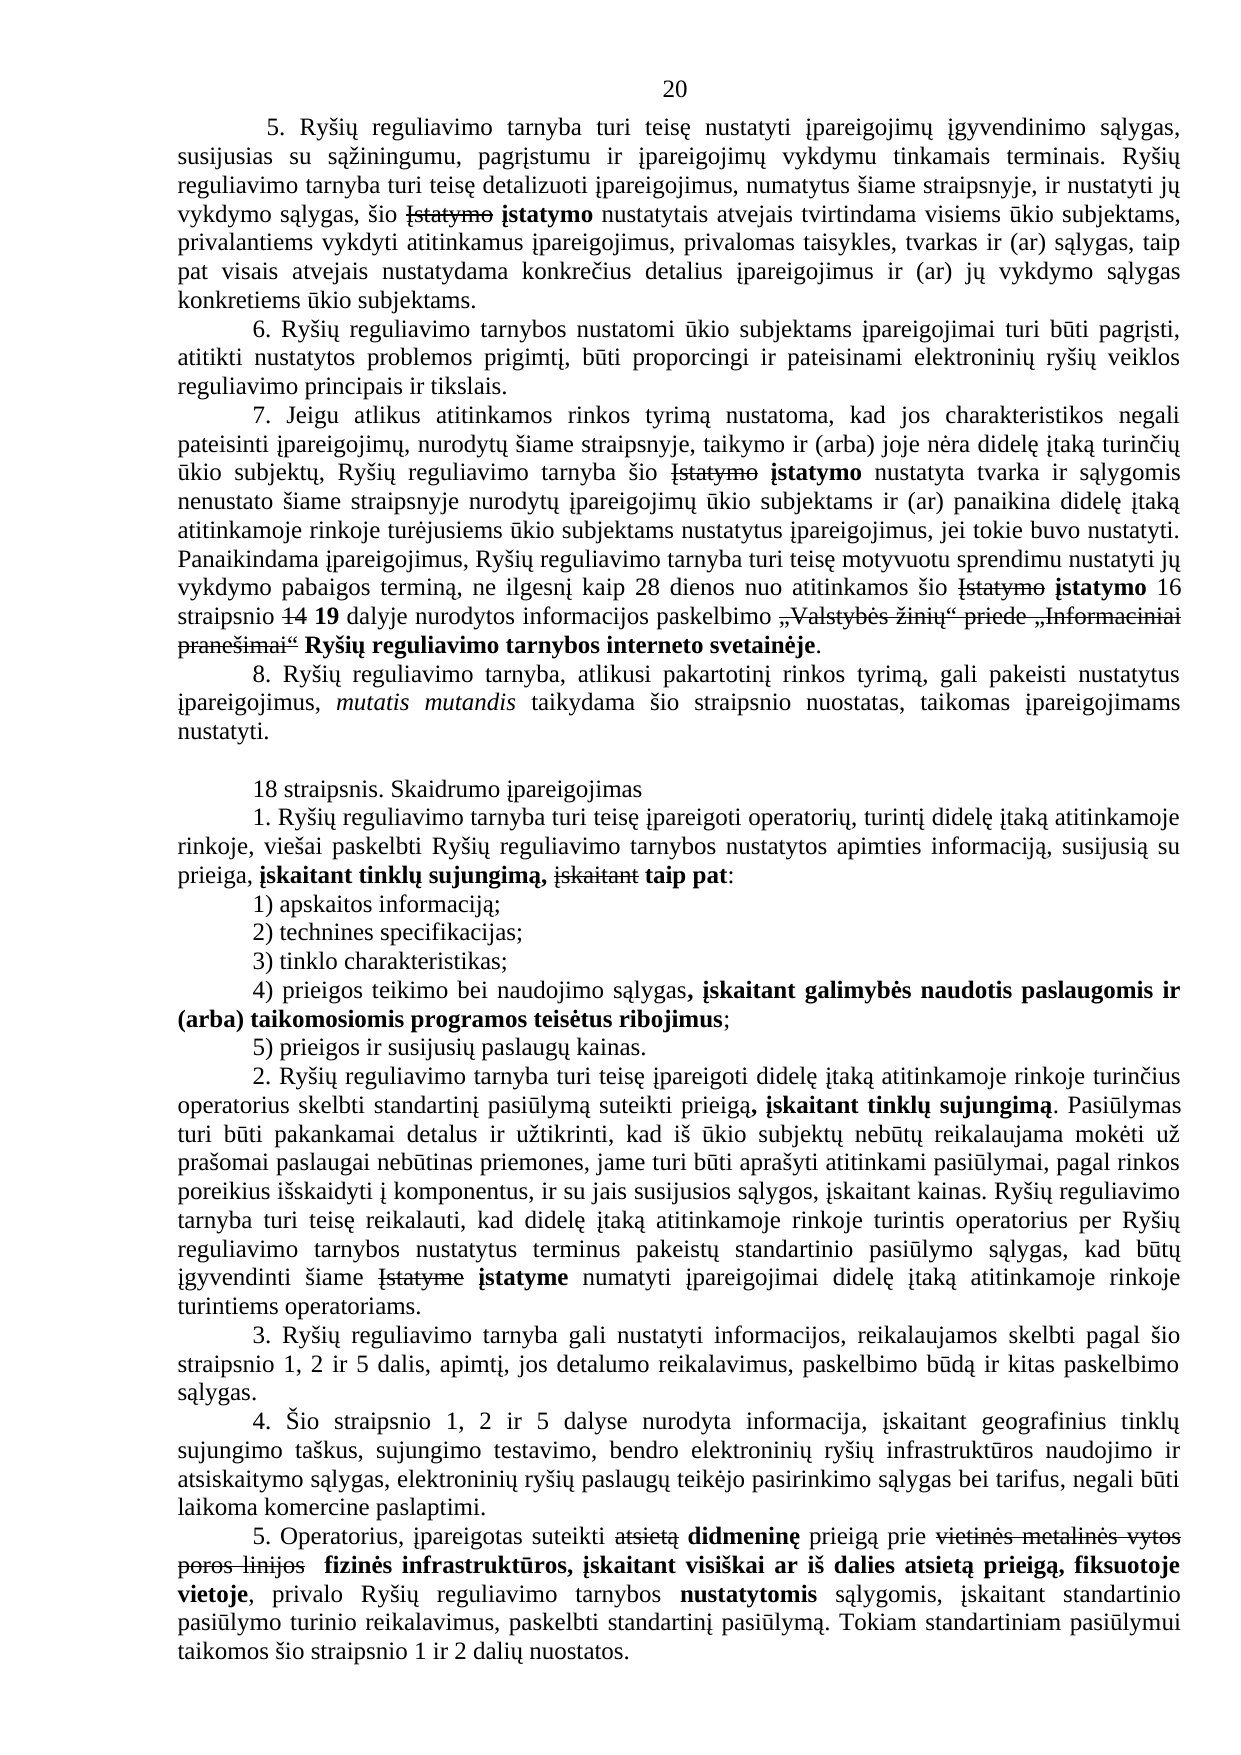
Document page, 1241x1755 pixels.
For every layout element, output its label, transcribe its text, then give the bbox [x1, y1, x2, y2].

text 5. Operatorius, įpareigotas suteikti atsietą didmeninę prieigą prie vietinės metalinės vytos poros linijos fizinės infrastruktūros, įskaitant visiškai ar iš dalies atsietą prieigą, fiksuotoje vietoje, privalo Ryšių reguliavimo tarnybos nustatytomis sąlygomis, įskaitant standartinio pasiūlymo turinio reikalavimus, paskelbti standartinį pasiūlymą. Tokiam standartiniam pasiūlymui taikomos šio straipsnio 1 ir 2 dalių nuostatos. [177, 1521, 1181, 1665]
text 8. Ryšių reguliavimo tarnyba, atlikusi pakartotinį rinkos tyrimą, gali pakeisti nustatytus įpareigojimus, mutatis mutandis taikydama šio straipsnio nuostatas, taikomas įpareigojimams nustatyti. [177, 659, 1181, 745]
text 18 straipsnis. Skaidrumo įpareigojimas [177, 774, 1181, 802]
text 1. Ryšių reguliavimo tarnyba turi teisę įpareigoti operatorių, turintį didelę įtaką atitinkamoje rinkoje, viešai paskelbti Ryšių reguliavimo tarnybos nustatytos apimties informaciją, susijusią su prieiga, įskaitant tinklų sujungimą, įskaitant taip pat: [177, 802, 1181, 889]
text 2) technines specifikacijas; [177, 917, 1181, 946]
text 5. Ryšių reguliavimo tarnyba turi teisę nustatyti įpareigojimų įgyvendinimo sąlygas, susijusias su sąžiningumu, pagrįstumu ir įpareigojimų vykdymu tinkamais terminais. Ryšių reguliavimo tarnyba turi teisę detalizuoti įpareigojimus, numatytus šiame straipsnyje, ir nustatyti jų vykdymo sąlygas, šio Įstatymo įstatymo nustatytais atvejais tvirtindama visiems ūkio subjektams, privalantiems vykdyti atitinkamus įpareigojimus, privalomas taisykles, tvarkas ir (ar) sąlygas, taip pat visais atvejais nustatydama konkrečius detalius įpareigojimus ir (ar) jų vykdymo sąlygas konkretiems ūkio subjektams. [177, 112, 1181, 314]
text 7. Jeigu atlikus atitinkamos rinkos tyrimą nustatoma, kad jos charakteristikos negali pateisinti įpareigojimų, nurodytų šiame straipsnyje, taikymo ir (arba) joje nėra didelę įtaką turinčių ūkio subjektų, Ryšių reguliavimo tarnyba šio Įstatymo įstatymo nustatyta tvarka ir sąlygomis nenustato šiame straipsnyje nurodytų įpareigojimų ūkio subjektams ir (ar) panaikina didelę įtaką atitinkamoje rinkoje turėjusiems ūkio subjektams nustatytus įpareigojimus, jei tokie buvo nustatyti. Panaikindama įpareigojimus, Ryšių reguliavimo tarnyba turi teisę motyvuotu sprendimu nustatyti jų vykdymo pabaigos terminą, ne ilgesnį kaip 28 dienos nuo atitinkamos šio Įstatymo įstatymo 16 straipsnio 14 19 dalyje nurodytos informacijos paskelbimo „Valstybės žinių“ priede „Informaciniai pranešimai“ Ryšių reguliavimo tarnybos interneto svetainėje. [177, 400, 1181, 659]
text 6. Ryšių reguliavimo tarnybos nustatomi ūkio subjektams įpareigojimai turi būti pagrįsti, atitikti nustatytos problemos prigimtį, būti proporcingi ir pateisinami elektroninių ryšių veiklos reguliavimo principais ir tikslais. [177, 314, 1181, 400]
text 3. Ryšių reguliavimo tarnyba gali nustatyti informacijos, reikalaujamos skelbti pagal šio straipsnio 1, 2 ir 5 dalis, apimtį, jos detalumo reikalavimus, paskelbimo būdą ir kitas paskelbimo sąlygas. [177, 1320, 1181, 1406]
text 1) apskaitos informaciją; [177, 889, 1181, 917]
text 3) tinklo charakteristikas; [177, 946, 1181, 975]
text 4. Šio straipsnio 1, 2 ir 5 dalyse nurodyta informacija, įskaitant geografinius tinklų sujungimo taškus, sujungimo testavimo, bendro elektroninių ryšių infrastruktūros naudojimo ir atsiskaitymo sąlygas, elektroninių ryšių paslaugų teikėjo pasirinkimo sąlygas bei tarifus, negali būti laikoma komercine paslaptimi. [177, 1406, 1181, 1521]
text 4) prieigos teikimo bei naudojimo sąlygas, įskaitant galimybės naudotis paslaugomis ir (arba) taikomosiomis programos teisėtus ribojimus; [177, 975, 1181, 1032]
text 5) prieigos ir susijusių paslaugų kainas. [177, 1032, 1181, 1061]
text 2. Ryšių reguliavimo tarnyba turi teisę įpareigoti didelę įtaką atitinkamoje rinkoje turinčius operatorius skelbti standartinį pasiūlymą suteikti prieigą, įskaitant tinklų sujungimą. Pasiūlymas turi būti pakankamai detalus ir užtikrinti, kad iš ūkio subjektų nebūtų reikalaujama mokėti už prašomai paslaugai nebūtinas priemones, jame turi būti aprašyti atitinkami pasiūlymai, pagal rinkos poreikius išskaidyti į komponentus, ir su jais susijusios sąlygos, įskaitant kainas. Ryšių reguliavimo tarnyba turi teisę reikalauti, kad didelę įtaką atitinkamoje rinkoje turintis operatorius per Ryšių reguliavimo tarnybos nustatytus terminus pakeistų standartinio pasiūlymo sąlygas, kad būtų įgyvendinti šiame Įstatyme įstatyme numatyti įpareigojimai didelę įtaką atitinkamoje rinkoje turintiems operatoriams. [177, 1061, 1181, 1320]
